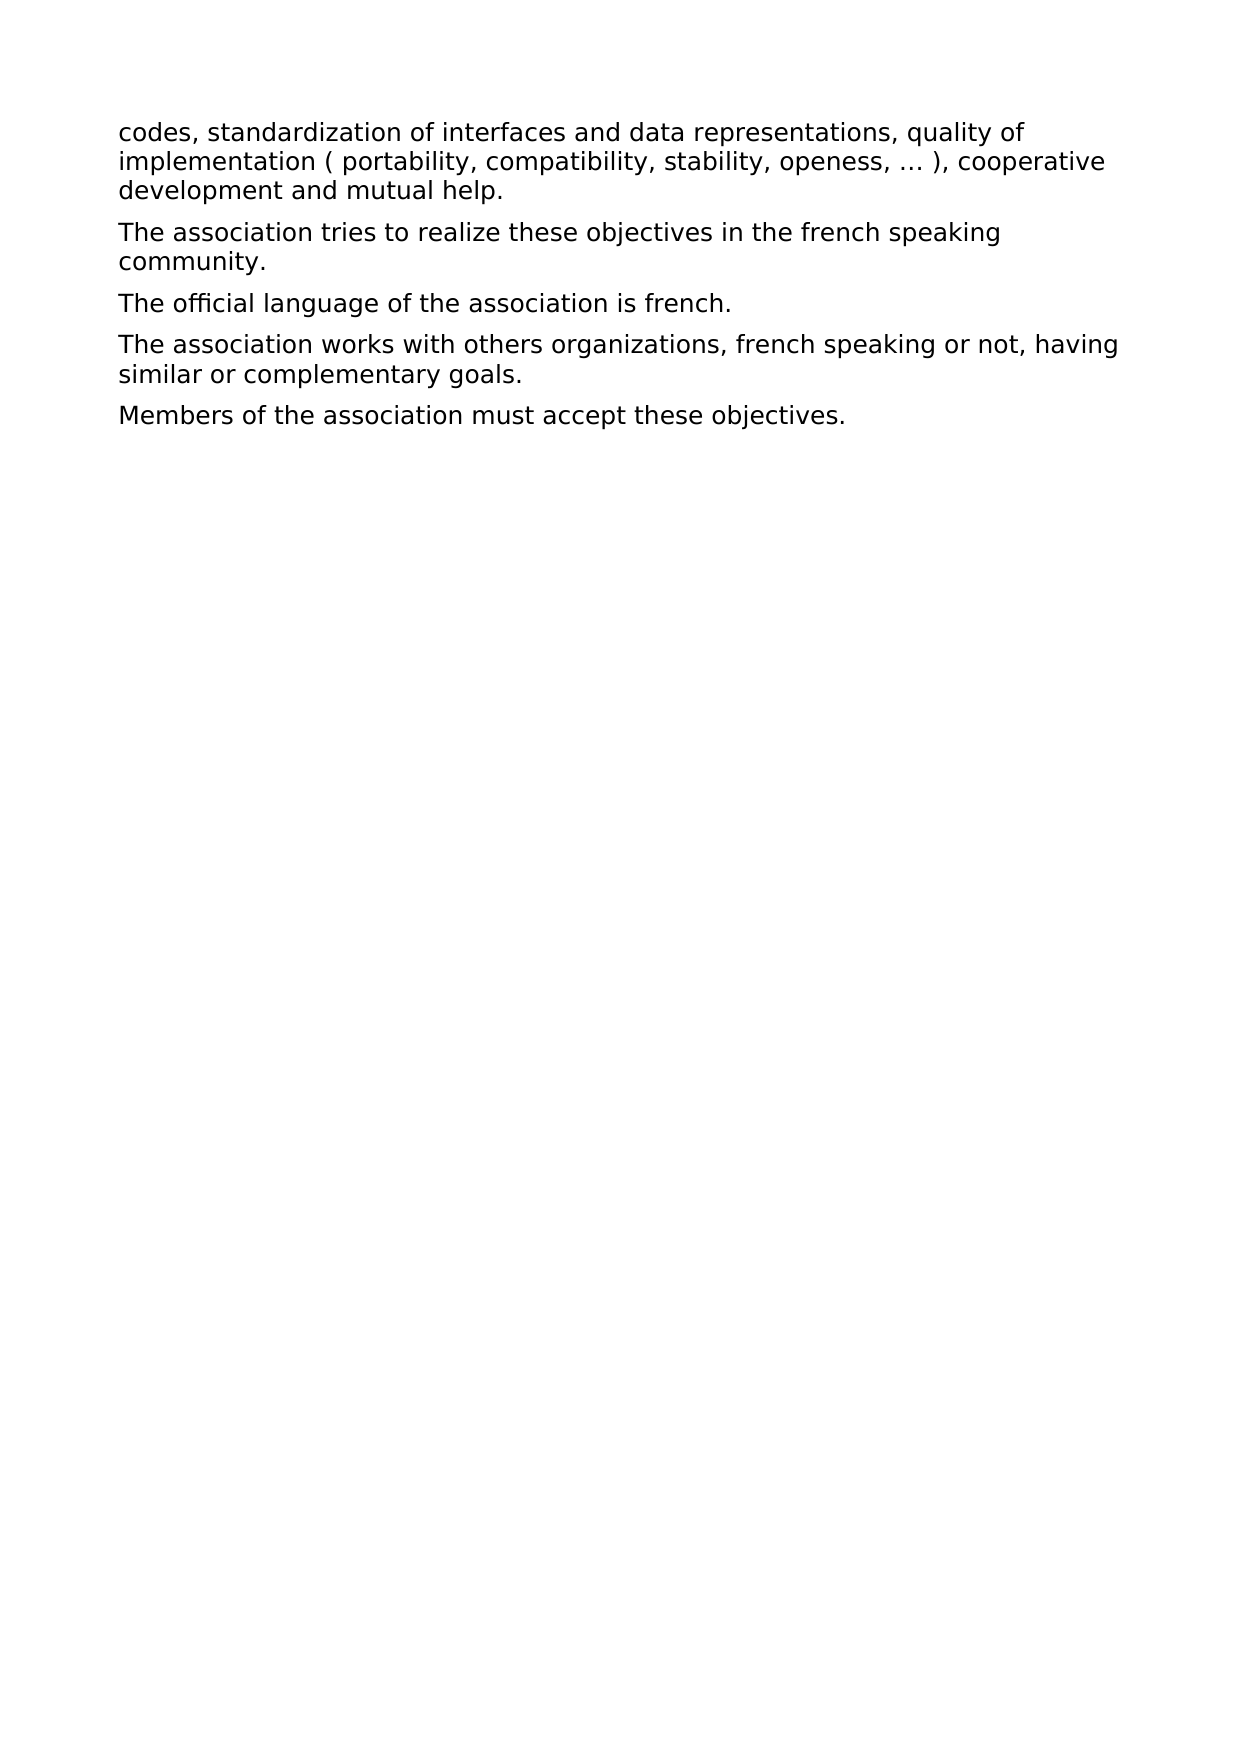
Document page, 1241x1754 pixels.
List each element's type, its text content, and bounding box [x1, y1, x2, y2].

text The official language of the association is french. [118, 289, 1122, 318]
text The association tries to realize these objectives in the french speaking community. [118, 218, 1122, 276]
text codes, standardization of interfaces and data representations, quality of implementation ( portability, compatibility, stability, openess, … ), cooperative development and mutual help. [118, 118, 1122, 206]
text The association works with others organizations, french speaking or not, having similar or complementary goals. [118, 331, 1122, 389]
text Members of the association must accept these objectives. [118, 401, 1122, 431]
